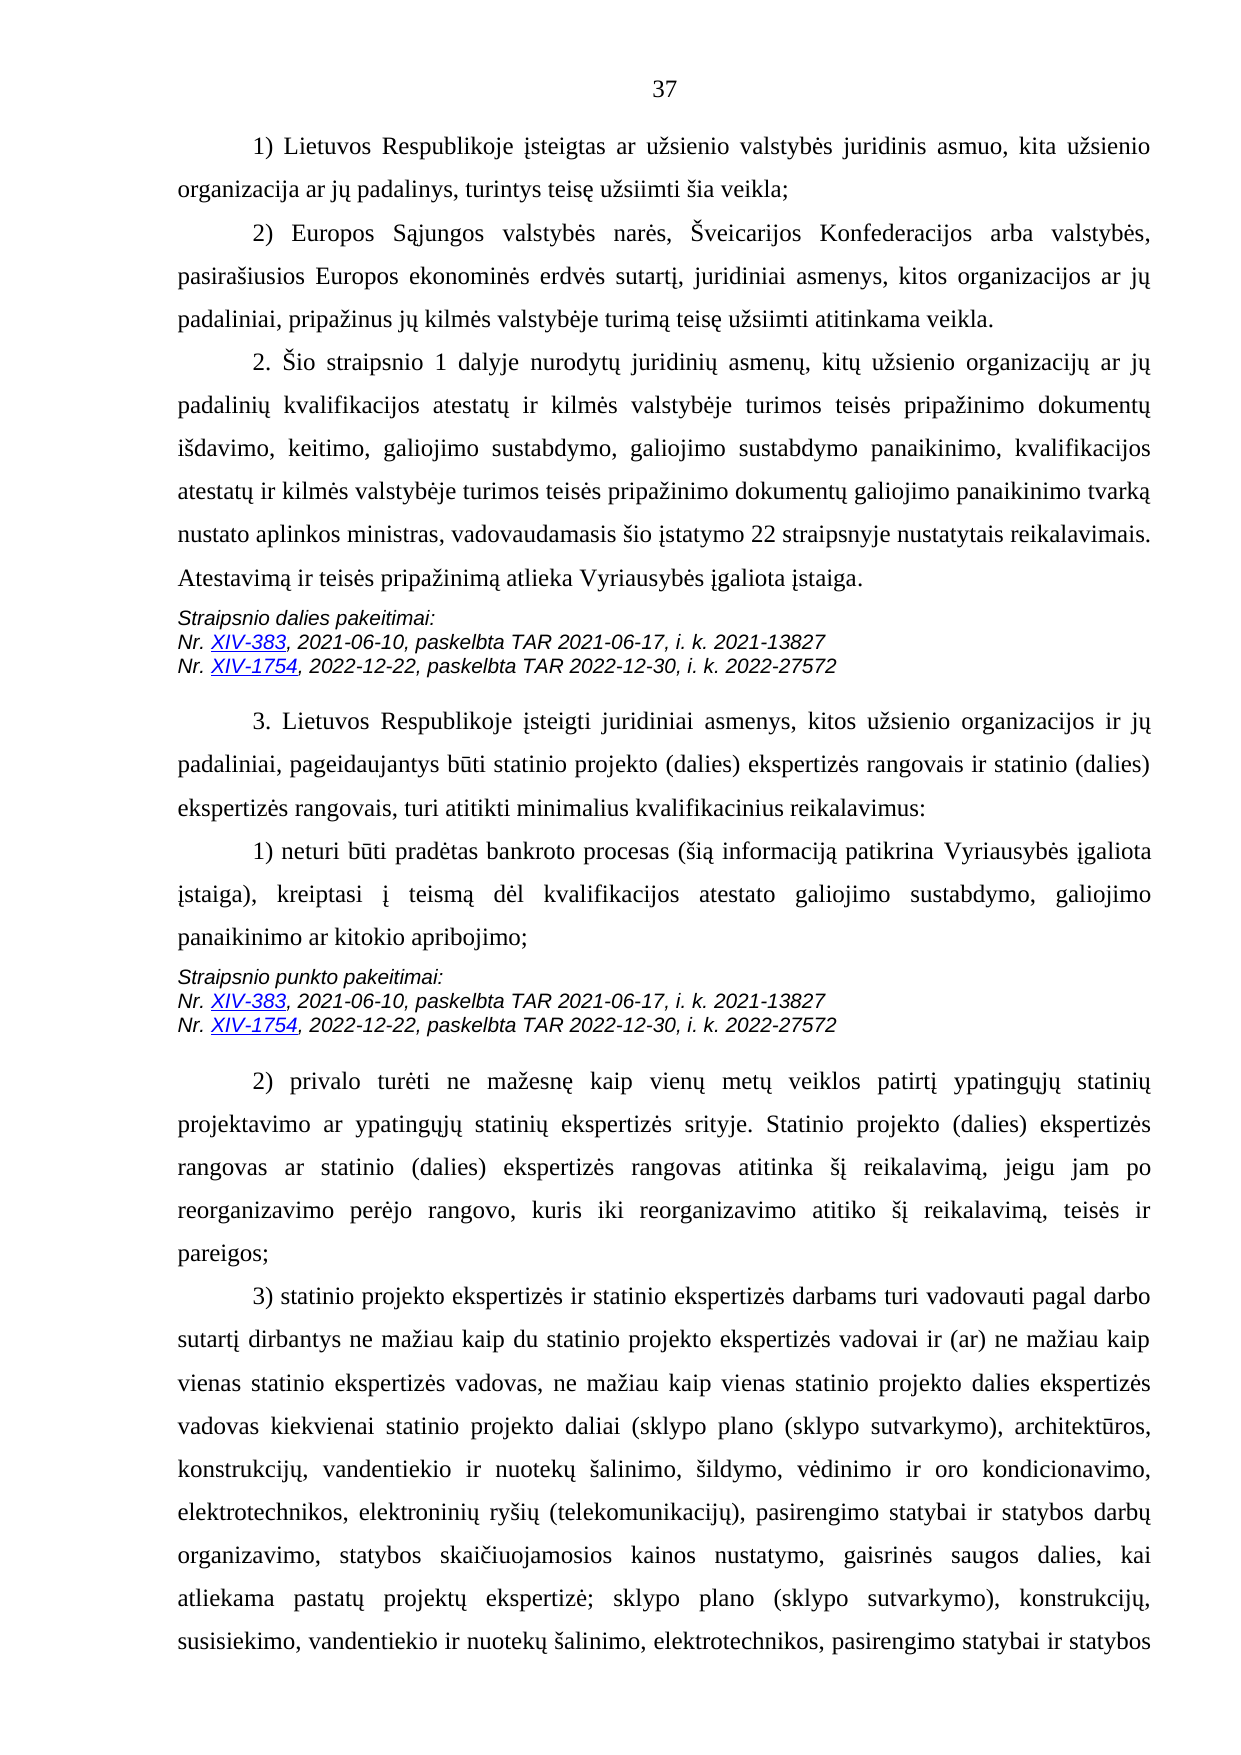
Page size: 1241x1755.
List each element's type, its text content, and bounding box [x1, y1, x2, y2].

text 3) statinio projekto ekspertizės ir statinio ekspertizės darbams turi vadovauti pagal darbo sutartį dirbantys ne mažiau kaip du statinio projekto ekspertizės vadovai ir (ar) ne mažiau kaip vienas statinio ekspertizės vadovas, ne mažiau kaip vienas statinio projekto dalies ekspertizės vadovas kiekvienai statinio projekto daliai (sklypo plano (sklypo sutvarkymo), architektūros, konstrukcijų, vandentiekio ir nuotekų šalinimo, šildymo, vėdinimo ir oro kondicionavimo, elektrotechnikos, elektroninių ryšių (telekomunikacijų), pasirengimo statybai ir statybos darbų organizavimo, statybos skaičiuojamosios kainos nustatymo, gaisrinės saugos dalies, kai atliekama pastatų projektų ekspertizė; sklypo plano (sklypo sutvarkymo), konstrukcijų, susisiekimo, vandentiekio ir nuotekų šalinimo, elektrotechnikos, pasirengimo statybai ir statybos [177, 1281, 1152, 1655]
text Nr. XIV-383, 2021-06-10, paskelbta TAR 2021-06-17, i. k. 2021-13827 [177, 630, 1152, 654]
text Nr. XIV-1754, 2022-12-22, paskelbta TAR 2022-12-30, i. k. 2022-27572 [177, 1013, 1152, 1037]
text 1) neturi būti pradėtas bankroto procesas (šią informaciją patikrina Vyriausybės įgaliota įstaiga), kreiptasi į teismą dėl kvalifikacijos atestato galiojimo sustabdymo, galiojimo panaikinimo ar kitokio apribojimo; [177, 836, 1152, 951]
text Nr. XIV-1754, 2022-12-22, paskelbta TAR 2022-12-30, i. k. 2022-27572 [177, 654, 1152, 678]
text Straipsnio punkto pakeitimai: [177, 965, 1152, 989]
text Straipsnio dalies pakeitimai: [177, 606, 1152, 630]
text 2. Šio straipsnio 1 dalyje nurodytų juridinių asmenų, kitų užsienio organizacijų ar jų padalinių kvalifikacijos atestatų ir kilmės valstybėje turimos teisės pripažinimo dokumentų išdavimo, keitimo, galiojimo sustabdymo, galiojimo sustabdymo panaikinimo, kvalifikacijos atestatų ir kilmės valstybėje turimos teisės pripažinimo dokumentų galiojimo panaikinimo tvarką nustato aplinkos ministras, vadovaudamasis šio įstatymo 22 straipsnyje nustatytais reikalavimais. Atestavimą ir teisės pripažinimą atlieka Vyriausybės įgaliota įstaiga. [177, 347, 1152, 591]
text 2) privalo turėti ne mažesnę kaip vienų metų veiklos patirtį ypatingųjų statinių projektavimo ar ypatingųjų statinių ekspertizės srityje. Statinio projekto (dalies) ekspertizės rangovas ar statinio (dalies) ekspertizės rangovas atitinka šį reikalavimą, jeigu jam po reorganizavimo perėjo rangovo, kuris iki reorganizavimo atitiko šį reikalavimą, teisės ir pareigos; [177, 1066, 1152, 1267]
text 3. Lietuvos Respublikoje įsteigti juridiniai asmenys, kitos užsienio organizacijos ir jų padaliniai, pageidaujantys būti statinio projekto (dalies) ekspertizės rangovais ir statinio (dalies) ekspertizės rangovais, turi atitikti minimalius kvalifikacinius reikalavimus: [177, 706, 1152, 821]
text 1) Lietuvos Respublikoje įsteigtas ar užsienio valstybės juridinis asmuo, kita užsienio organizacija ar jų padalinys, turintys teisę užsiimti šia veikla; [177, 131, 1152, 203]
text Nr. XIV-383, 2021-06-10, paskelbta TAR 2021-06-17, i. k. 2021-13827 [177, 989, 1152, 1013]
text 2) Europos Sąjungos valstybės narės, Šveicarijos Konfederacijos arba valstybės, pasirašiusios Europos ekonominės erdvės sutartį, juridiniai asmenys, kitos organizacijos ar jų padaliniai, pripažinus jų kilmės valstybėje turimą teisę užsiimti atitinkama veikla. [177, 218, 1152, 333]
